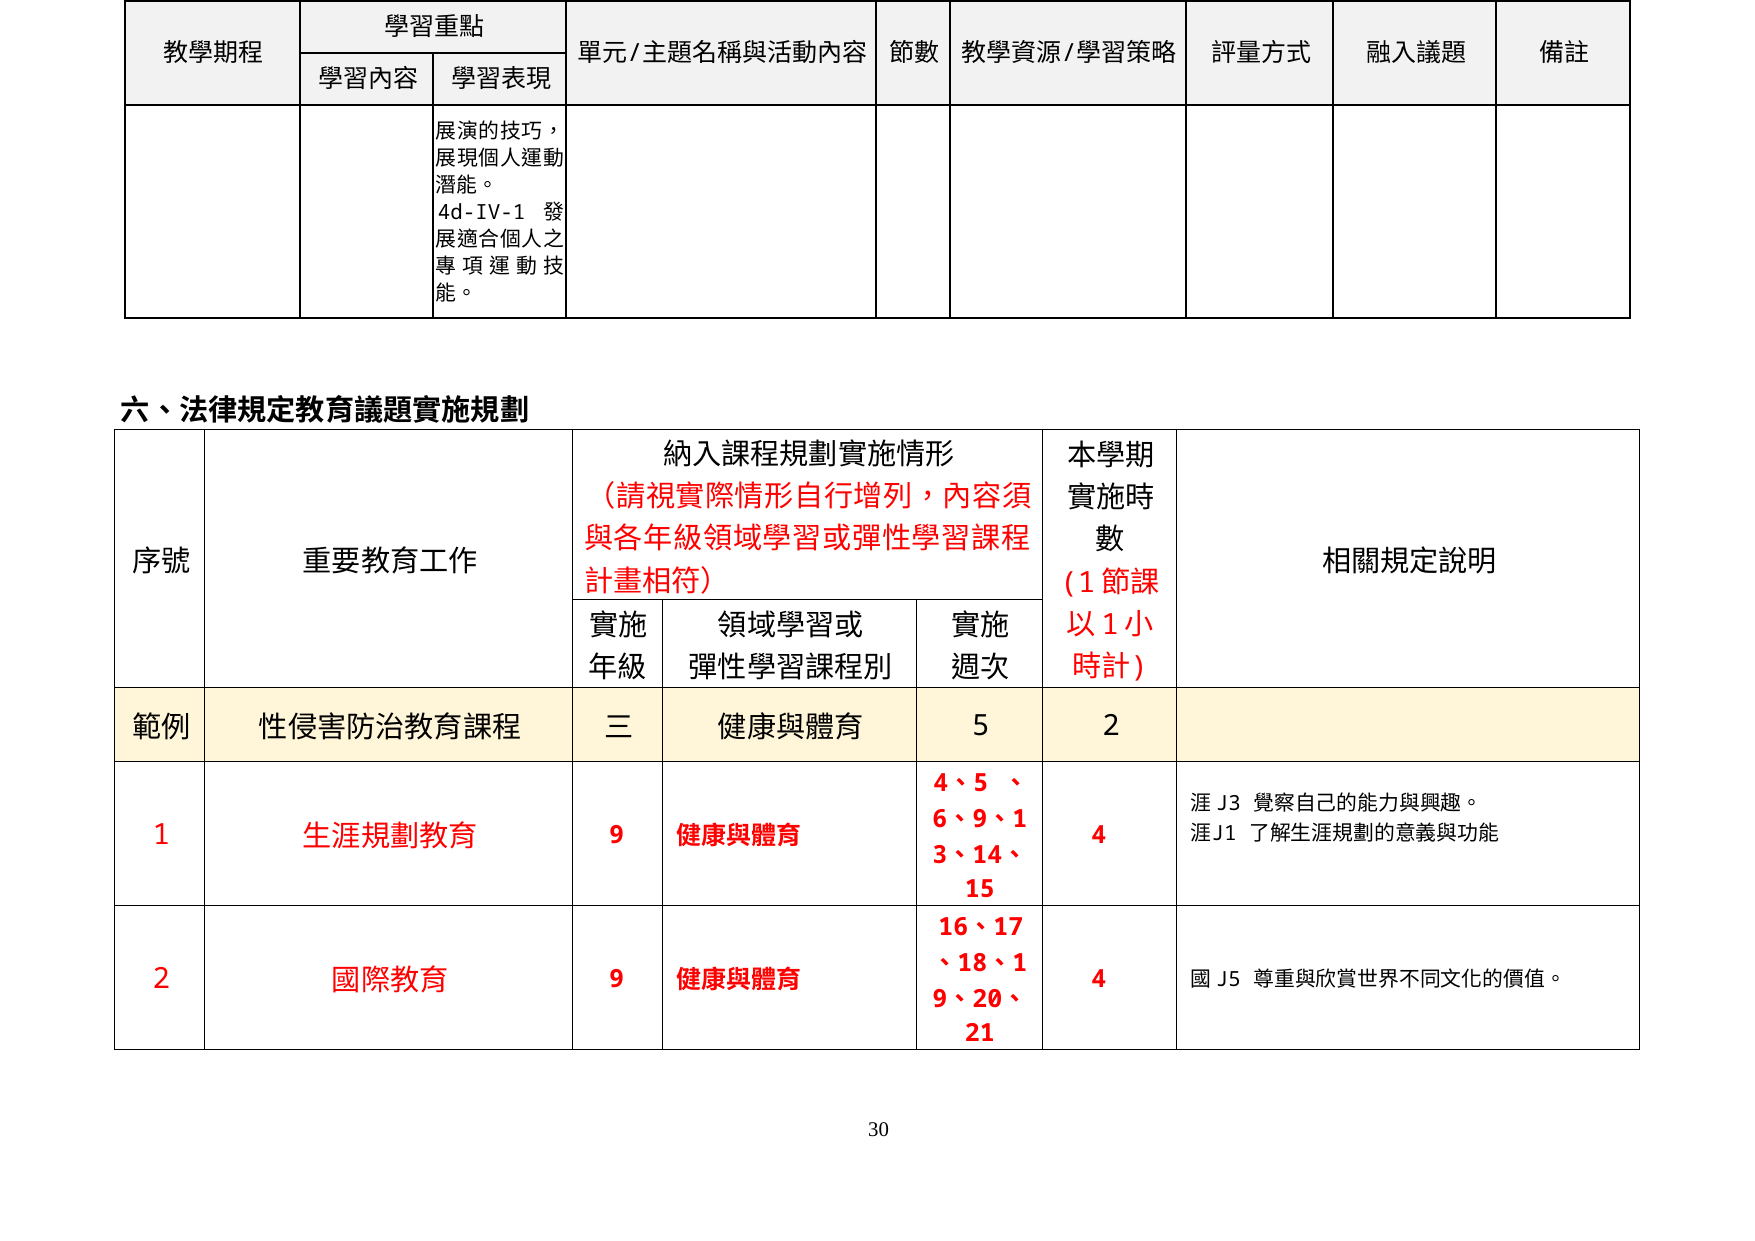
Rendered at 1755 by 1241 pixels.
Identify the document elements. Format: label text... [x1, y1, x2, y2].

table_cell 國J5 尊重與欣賞世界不同文化的價值。 [1177, 906, 1639, 1049]
table_cell 學習內容 [301, 54, 432, 104]
table_header 納入課程規劃實施情形 （請視實際情形自行增列，內容須與各年級領域學習或彈性學習課程計畫相符） [573, 430, 1042, 599]
table_cell 學習表現 [434, 54, 565, 104]
table_cell 9 [573, 762, 662, 905]
table_cell 實施年級 [573, 600, 662, 687]
text 六、法律規定教育議題實施規劃 [118, 387, 1636, 429]
table_header 單元/主題名稱與活動內容 [567, 2, 875, 104]
table_header 節數 [877, 2, 949, 104]
table_header 學習重點 [301, 2, 565, 52]
table_cell [567, 106, 875, 317]
table_cell 4、5 、6、9、13、14、15 [917, 762, 1042, 905]
table_cell 4 [1043, 906, 1176, 1049]
table_cell 展演的技巧，展現個人運動潛能。 4d-IV-1 發展適合個人之專項運動技能。 [434, 106, 565, 317]
table_header 備註 [1497, 2, 1629, 104]
table_header 融入議題 [1334, 2, 1495, 104]
table_cell 性侵害防治教育課程 [205, 688, 572, 761]
table_cell 9 [573, 906, 662, 1049]
table_cell 4 [1043, 762, 1176, 905]
table_header 重要教育工作 [205, 430, 572, 687]
table_cell 三 [573, 688, 662, 761]
table_cell [1334, 106, 1495, 317]
table_cell 健康與體育 [663, 688, 916, 761]
table_cell [1177, 688, 1639, 761]
table_cell 國際教育 [205, 906, 572, 1049]
table_cell [951, 106, 1185, 317]
table_cell [126, 106, 299, 317]
table_header 評量方式 [1187, 2, 1332, 104]
table_header 教學資源/學習策略 [951, 2, 1185, 104]
table_cell [301, 106, 432, 317]
table_cell 健康與體育 [663, 906, 916, 1049]
table_cell [1497, 106, 1629, 317]
table_cell 涯J3 覺察自己的能力與興趣。 涯J1 了解生涯規劃的意義與功能 [1177, 762, 1639, 905]
table_cell 1 [115, 762, 204, 905]
table_cell [1187, 106, 1332, 317]
table_cell 2 [1043, 688, 1176, 761]
table_cell 2 [115, 906, 204, 1049]
table_header 本學期 實施時數 (1節課以1小時計) [1043, 430, 1176, 687]
table_cell 5 [917, 688, 1042, 761]
table_cell 生涯規劃教育 [205, 762, 572, 905]
table_header 教學期程 [126, 2, 299, 104]
table_cell 領域學習或 彈性學習課程別 [663, 600, 916, 687]
table_cell [877, 106, 949, 317]
table_header 序號 [115, 430, 204, 687]
table_header 相關規定說明 [1177, 430, 1639, 687]
table_cell 實施 週次 [917, 600, 1042, 687]
table_cell 16、17、18、19、20、21 [917, 906, 1042, 1049]
table_cell 範例 [115, 688, 204, 761]
table_cell 健康與體育 [663, 762, 916, 905]
